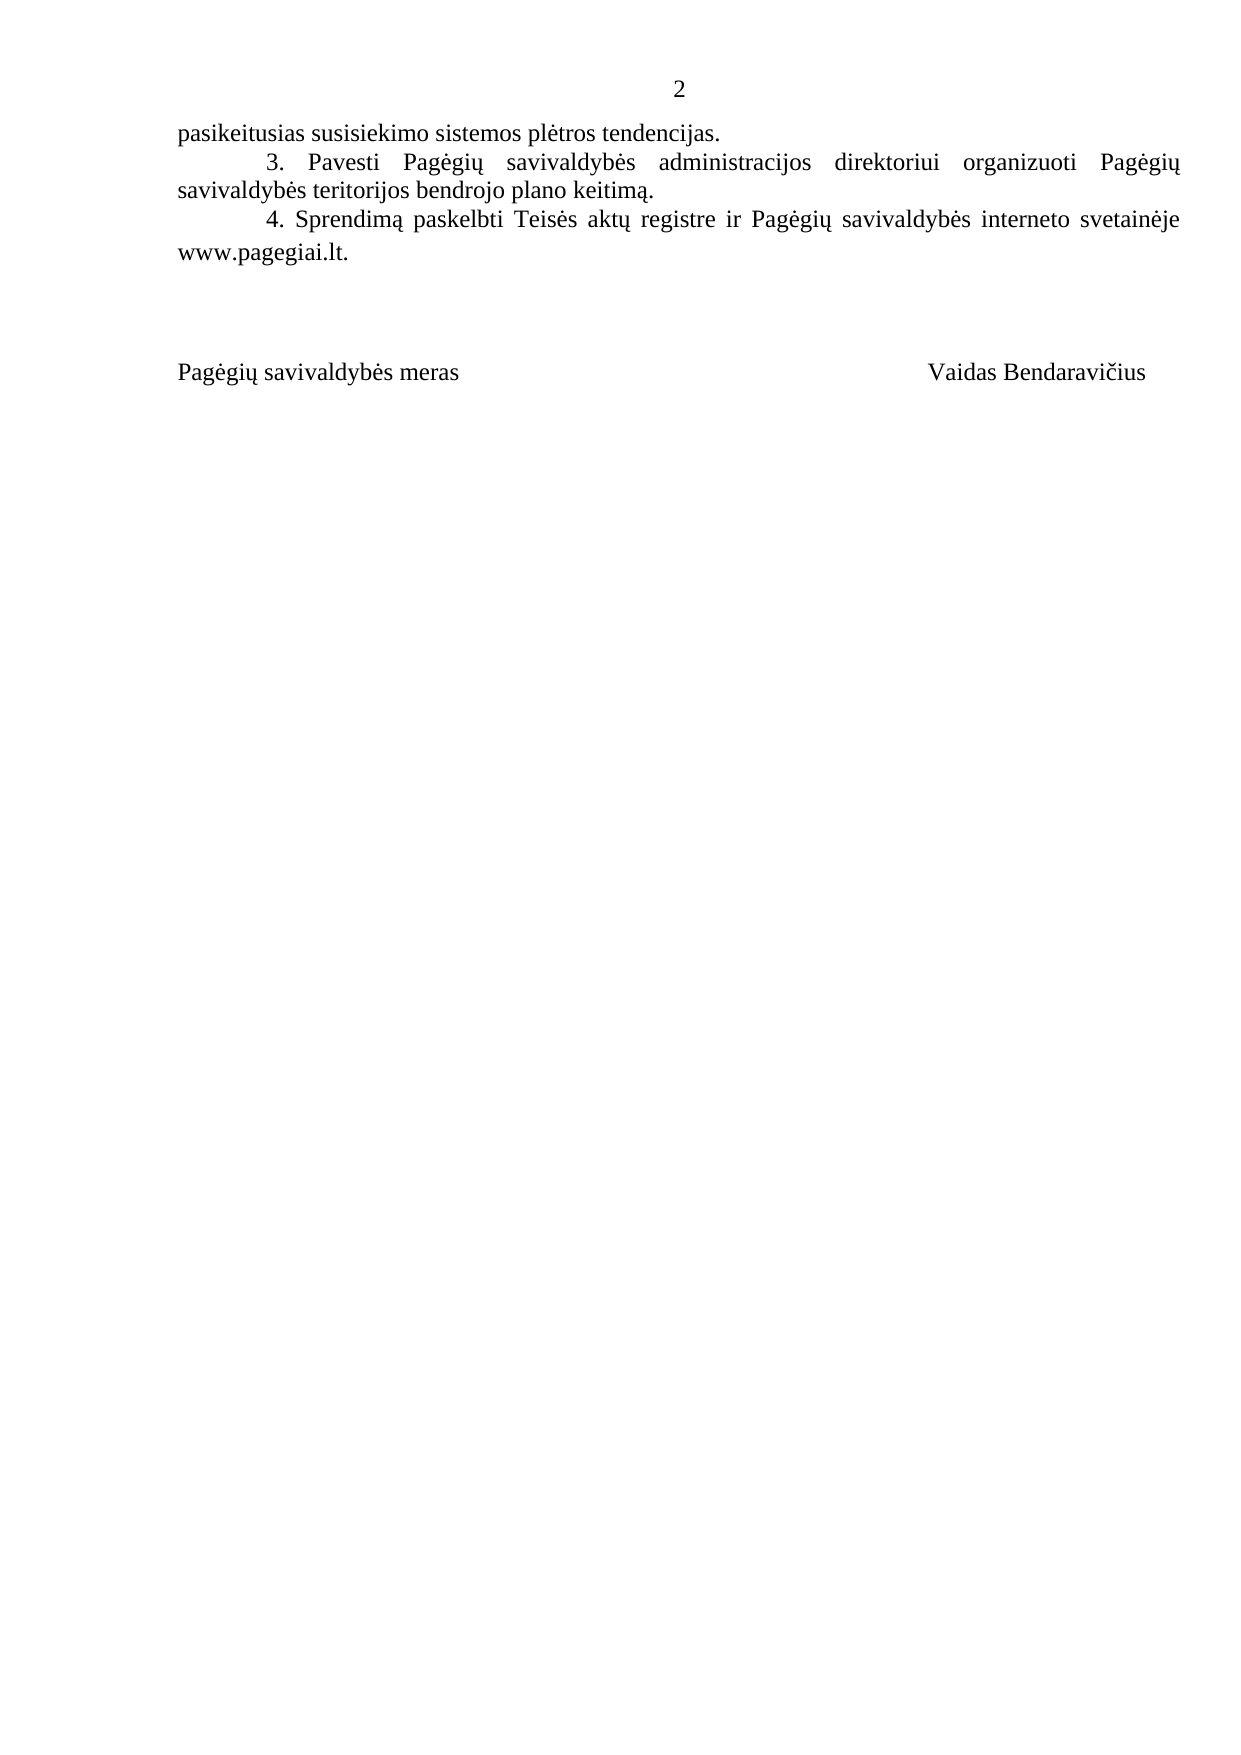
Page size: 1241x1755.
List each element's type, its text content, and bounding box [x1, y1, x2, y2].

text pasikeitusias susisiekimo sistemos plėtros tendencijas. [177, 118, 1181, 147]
text Pagėgių savivaldybės meras Vaidas Bendaravičius [177, 357, 1181, 385]
text 4. Sprendimą paskelbti Teisės aktų registre ir Pagėgių savivaldybės interneto svetainėje www.pagegiai.lt. [177, 204, 1181, 266]
text 3. Pavesti Pagėgių savivaldybės administracijos direktoriui organizuoti Pagėgių savivaldybės teritorijos bendrojo plano keitimą. [177, 147, 1181, 204]
